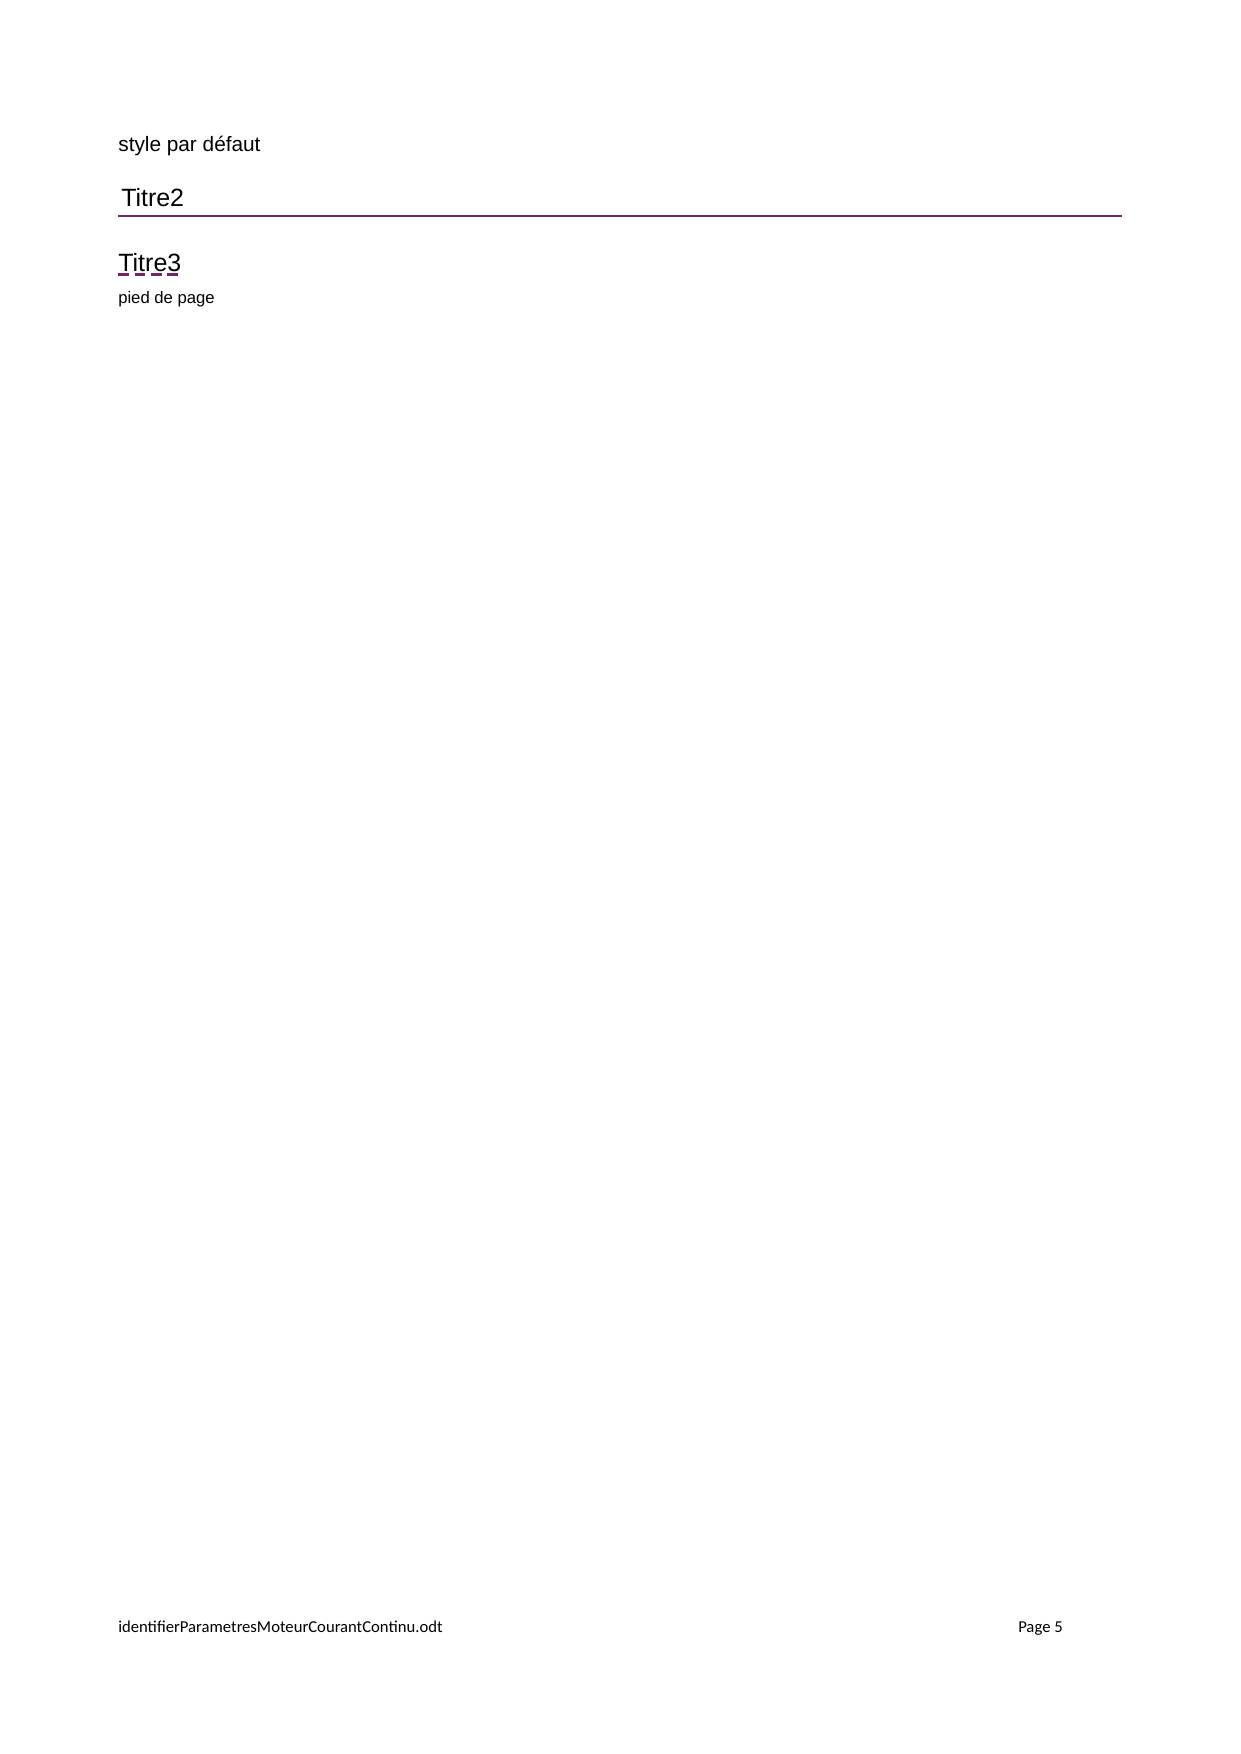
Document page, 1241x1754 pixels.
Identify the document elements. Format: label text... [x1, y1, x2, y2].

subtitle Titre2 [118, 181, 1122, 215]
text pied de page [118, 288, 1122, 307]
text style par défaut [118, 132, 1122, 156]
subtitle Titre3 [118, 248, 1122, 277]
